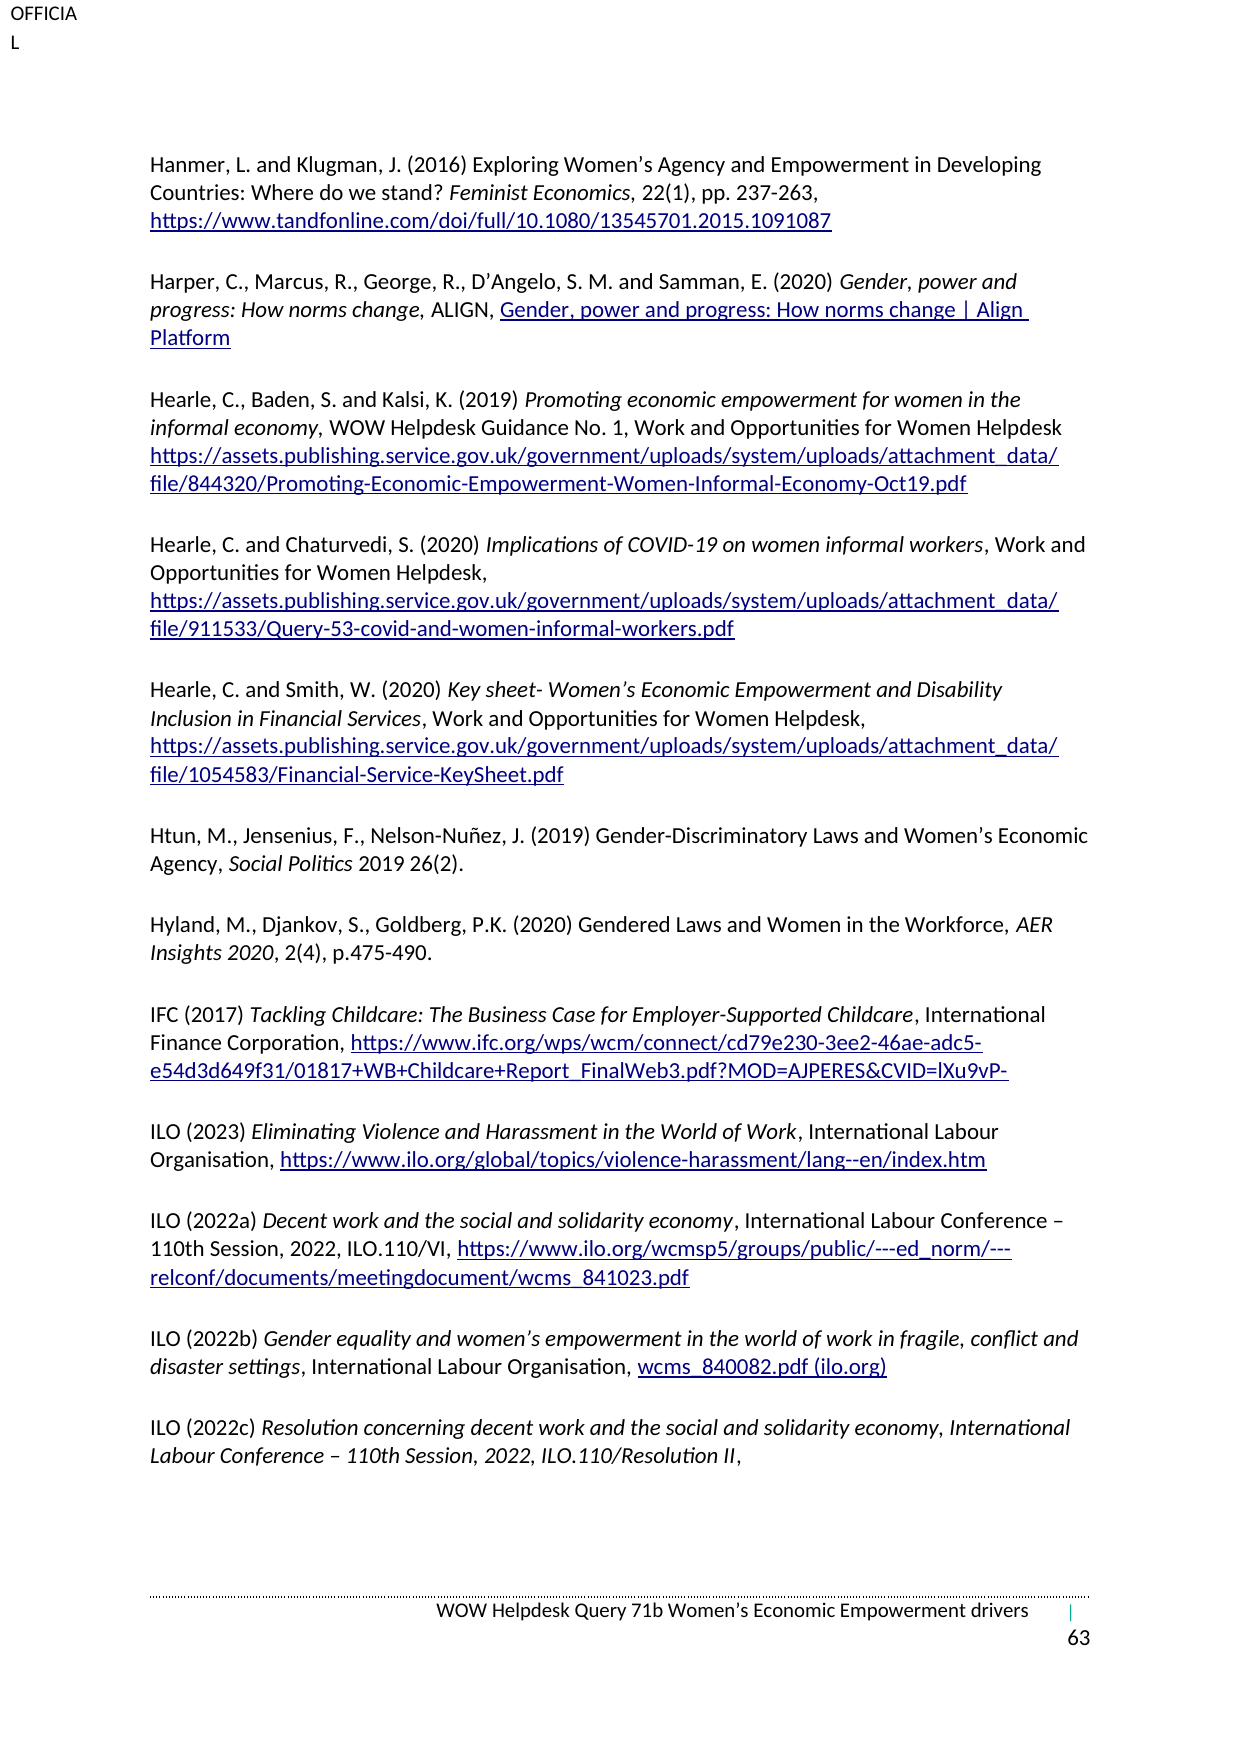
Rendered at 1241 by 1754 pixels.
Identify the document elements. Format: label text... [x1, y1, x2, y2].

text Hanmer, L. and Klugman, J. (2016) Exploring Women’s Agency and Empowerment in Developing Countries: Where do we stand? Feminist Economics, 22(1), pp. 237-263, https://www.tandfonline.com/doi/full/10.1080/13545701.2015.1091087 [150, 150, 1090, 234]
text Hearle, C., Baden, S. and Kalsi, K. (2019) Promoting economic empowerment for women in the informal economy, WOW Helpdesk Guidance No. 1, Work and Opportunities for Women Helpdesk https://assets.publishing.service.gov.uk/government/uploads/system/uploads/attachment_data/file/844320/Promoting-Economic-Empowerment-Women-Informal-Economy-Oct19.pdf [150, 385, 1090, 497]
text IFC (2017) Tackling Childcare: The Business Case for Employer-Supported Childcare, International Finance Corporation, https://www.ifc.org/wps/wcm/connect/cd79e230-3ee2-46ae-adc5-e54d3d649f31/01817+WB+Childcare+Report_FinalWeb3.pdf?MOD=AJPERES&CVID=lXu9vP- [150, 1000, 1090, 1084]
text ILO (2023) Eliminating Violence and Harassment in the World of Work, International Labour Organisation, https://www.ilo.org/global/topics/violence-harassment/lang--en/index.htm [150, 1117, 1090, 1173]
text ILO (2022c) Resolution concerning decent work and the social and solidarity economy, International Labour Conference – 110th Session, 2022, ILO.110/Resolution II, [150, 1413, 1090, 1469]
text Hearle, C. and Smith, W. (2020) Key sheet- Women’s Economic Empowerment and Disability Inclusion in Financial Services, Work and Opportunities for Women Helpdesk, https://assets.publishing.service.gov.uk/government/uploads/system/uploads/attachment_data/file/1054583/Financial-Service-KeySheet.pdf [150, 676, 1090, 788]
text ILO (2022b) Gender equality and women’s empowerment in the world of work in fragile, conflict and disaster settings, International Labour Organisation, wcms_840082.pdf (ilo.org) [150, 1324, 1090, 1380]
text Harper, C., Marcus, R., George, R., D’Angelo, S. M. and Samman, E. (2020) Gender, power and progress: How norms change, ALIGN, Gender, power and progress: How norms change | Align Platform [150, 267, 1090, 351]
text Htun, M., Jensenius, F., Nelson-Nuñez, J. (2019) Gender-Discriminatory Laws and Women’s Economic Agency, Social Politics 2019 26(2). [150, 821, 1090, 877]
text Hearle, C. and Chaturvedi, S. (2020) Implications of COVID-19 on women informal workers, Work and Opportunities for Women Helpdesk, https://assets.publishing.service.gov.uk/government/uploads/system/uploads/attachment_data/file/911533/Query-53-covid-and-women-informal-workers.pdf [150, 530, 1090, 642]
text Hyland, M., Djankov, S., Goldberg, P.K. (2020) Gendered Laws and Women in the Workforce, AER Insights 2020, 2(4), p.475-490. [150, 910, 1090, 966]
text ILO (2022a) Decent work and the social and solidarity economy, International Labour Conference – 110th Session, 2022, ILO.110/VI, https://www.ilo.org/wcmsp5/groups/public/---ed_norm/---relconf/documents/meetingdocument/wcms_841023.pdf [150, 1207, 1090, 1291]
